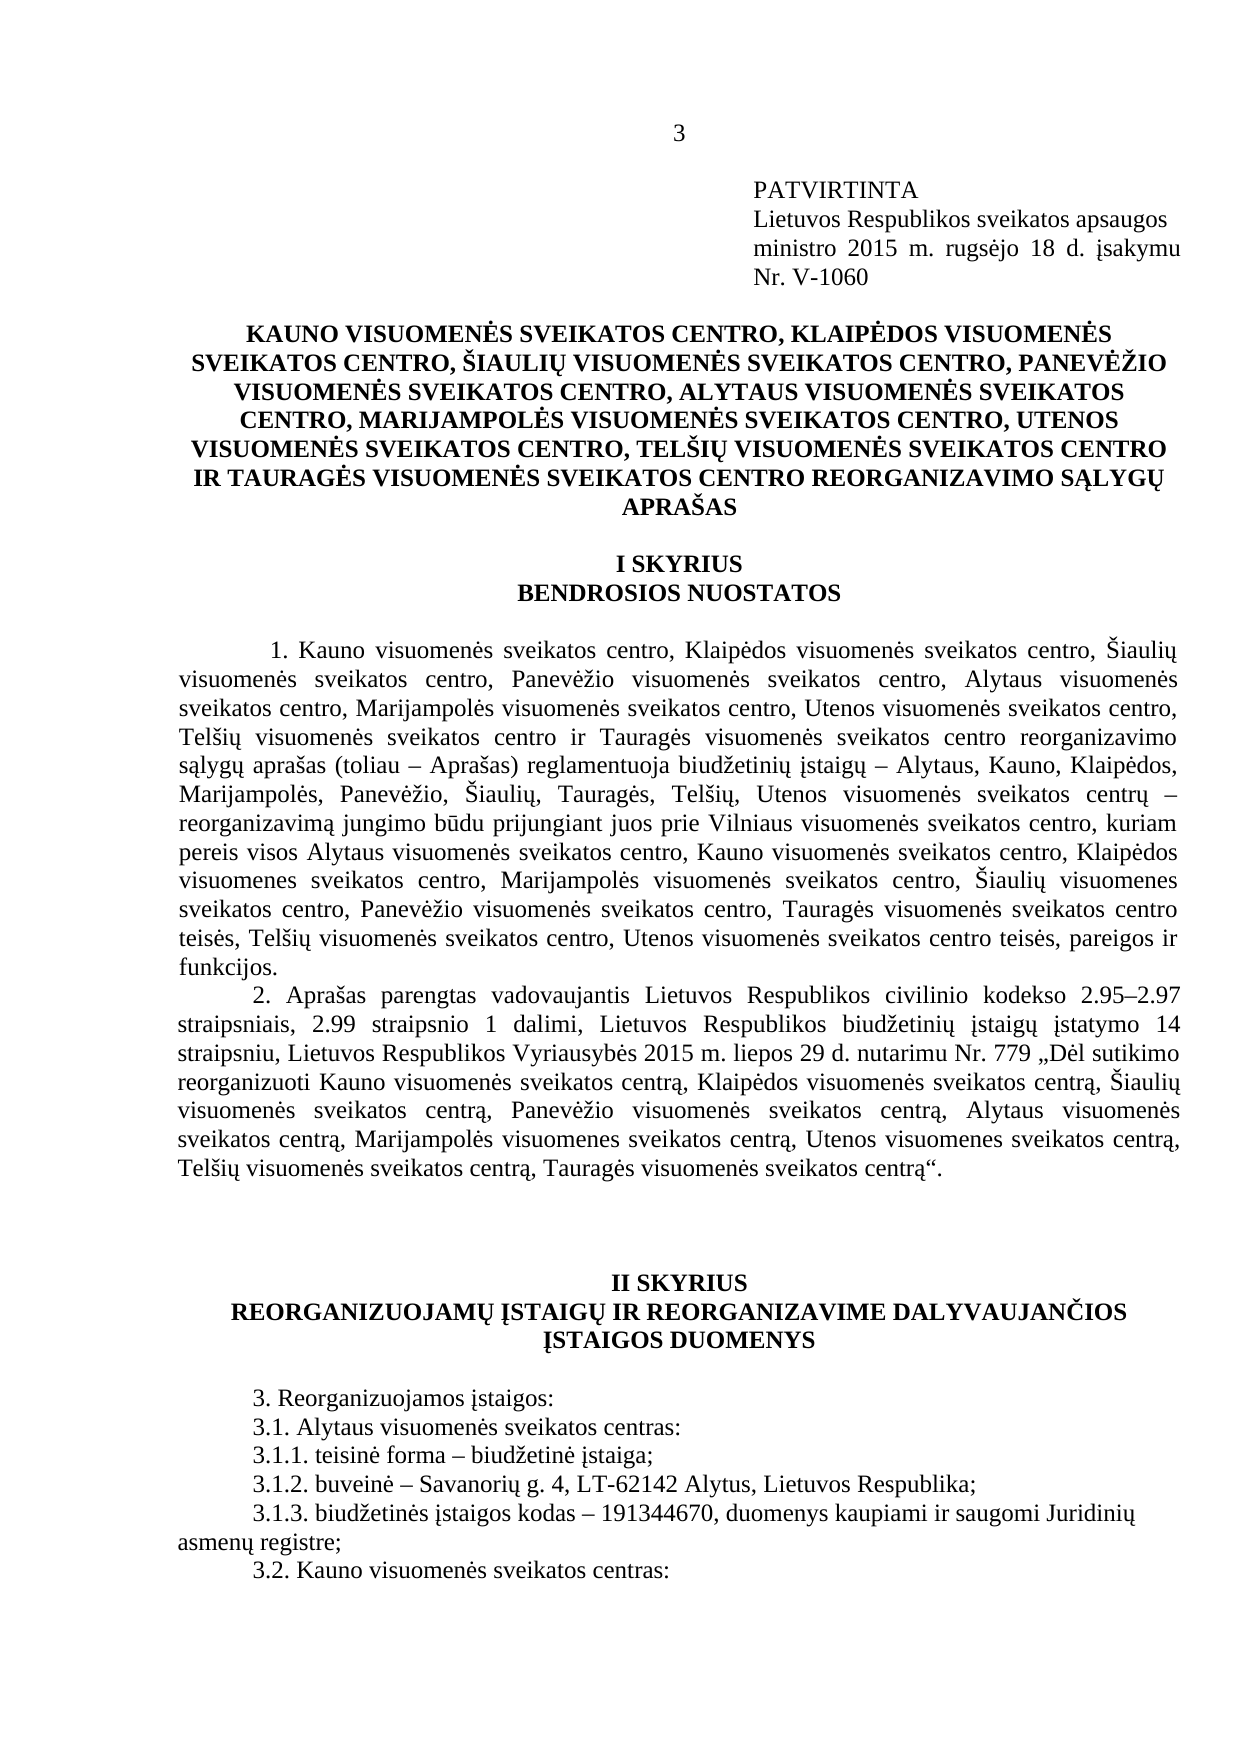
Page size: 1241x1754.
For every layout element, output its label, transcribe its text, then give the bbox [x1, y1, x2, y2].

text 3.2. Kauno visuomenės sveikatos centras: [177, 1556, 1181, 1584]
text Lietuvos Respublikos sveikatos apsaugos [177, 204, 1181, 233]
text 3.1. Alytaus visuomenės sveikatos centras: [177, 1412, 1181, 1441]
text 3.1.2. buveinė – Savanorių g. 4, LT-62142 Alytus, Lietuvos Respublika; [177, 1469, 1181, 1498]
text KAUNO VISUOMENĖS SVEIKATOS CENTRO, KLAIPĖDOS VISUOMENĖS SVEIKATOS CENTRO, ŠIAULIŲ VISUOMENĖS SVEIKATOS CENTRO, PANEVĖŽIO VISUOMENĖS SVEIKATOS CENTRO, ALYTAUS VISUOMENĖS SVEIKATOS CENTRO, MARIJAMPOLĖS VISUOMENĖS SVEIKATOS CENTRO, UTENOS VISUOMENĖS SVEIKATOS CENTRO, TELŠIŲ VISUOMENĖS SVEIKATOS CENTRO IR TAURAGĖS VISUOMENĖS SVEIKATOS CENTRO REORGANIZAVIMO SĄLYGŲ APRAŠAS [177, 319, 1181, 521]
text REORGANIZUOJAMŲ ĮSTAIGŲ IR REORGANIZAVIME DALYVAUJANČIOS ĮSTAIGOS DUOMENYS [177, 1297, 1181, 1354]
text BENDROSIOS NUOSTATOS [177, 578, 1181, 607]
text II SKYRIUS [177, 1268, 1181, 1297]
text 3.1.3. biudžetinės įstaigos kodas – 191344670, duomenys kaupiami ir saugomi Juridinių asmenų registre; [177, 1498, 1181, 1556]
text 1. Kauno visuomenės sveikatos centro, Klaipėdos visuomenės sveikatos centro, Šiaulių visuomenės sveikatos centro, Panevėžio visuomenės sveikatos centro, Alytaus visuomenės sveikatos centro, Marijampolės visuomenės sveikatos centro, Utenos visuomenės sveikatos centro, Telšių visuomenės sveikatos centro ir Tauragės visuomenės sveikatos centro reorganizavimo sąlygų aprašas (toliau – Aprašas) reglamentuoja biudžetinių įstaigų – Alytaus, Kauno, Klaipėdos, Marijampolės, Panevėžio, Šiaulių, Tauragės, Telšių, Utenos visuomenės sveikatos centrų – reorganizavimą jungimo būdu prijungiant juos prie Vilniaus visuomenės sveikatos centro, kuriam pereis visos Alytaus visuomenės sveikatos centro, Kauno visuomenės sveikatos centro, Klaipėdos visuomenes sveikatos centro, Marijampolės visuomenės sveikatos centro, Šiaulių visuomenes sveikatos centro, Panevėžio visuomenės sveikatos centro, Tauragės visuomenės sveikatos centro teisės, Telšių visuomenės sveikatos centro, Utenos visuomenės sveikatos centro teisės, pareigos ir funkcijos. [179, 636, 1178, 981]
text 3. Reorganizuojamos įstaigos: [177, 1383, 1181, 1412]
text PATVIRTINTA [177, 176, 1181, 204]
text ministro 2015 m. rugsėjo 18 d. įsakymu Nr. V-1060 [753, 233, 1181, 291]
text 3.1.1. teisinė forma – biudžetinė įstaiga; [177, 1441, 1181, 1469]
text 2. Aprašas parengtas vadovaujantis Lietuvos Respublikos civilinio kodekso 2.95–2.97 straipsniais, 2.99 straipsnio 1 dalimi, Lietuvos Respublikos biudžetinių įstaigų įstatymo 14 straipsniu, Lietuvos Respublikos Vyriausybės 2015 m. liepos 29 d. nutarimu Nr. 779 „Dėl sutikimo reorganizuoti Kauno visuomenės sveikatos centrą, Klaipėdos visuomenės sveikatos centrą, Šiaulių visuomenės sveikatos centrą, Panevėžio visuomenės sveikatos centrą, Alytaus visuomenės sveikatos centrą, Marijampolės visuomenes sveikatos centrą, Utenos visuomenes sveikatos centrą, Telšių visuomenės sveikatos centrą, Tauragės visuomenės sveikatos centrą“. [177, 981, 1181, 1182]
text I SKYRIUS [177, 549, 1181, 578]
